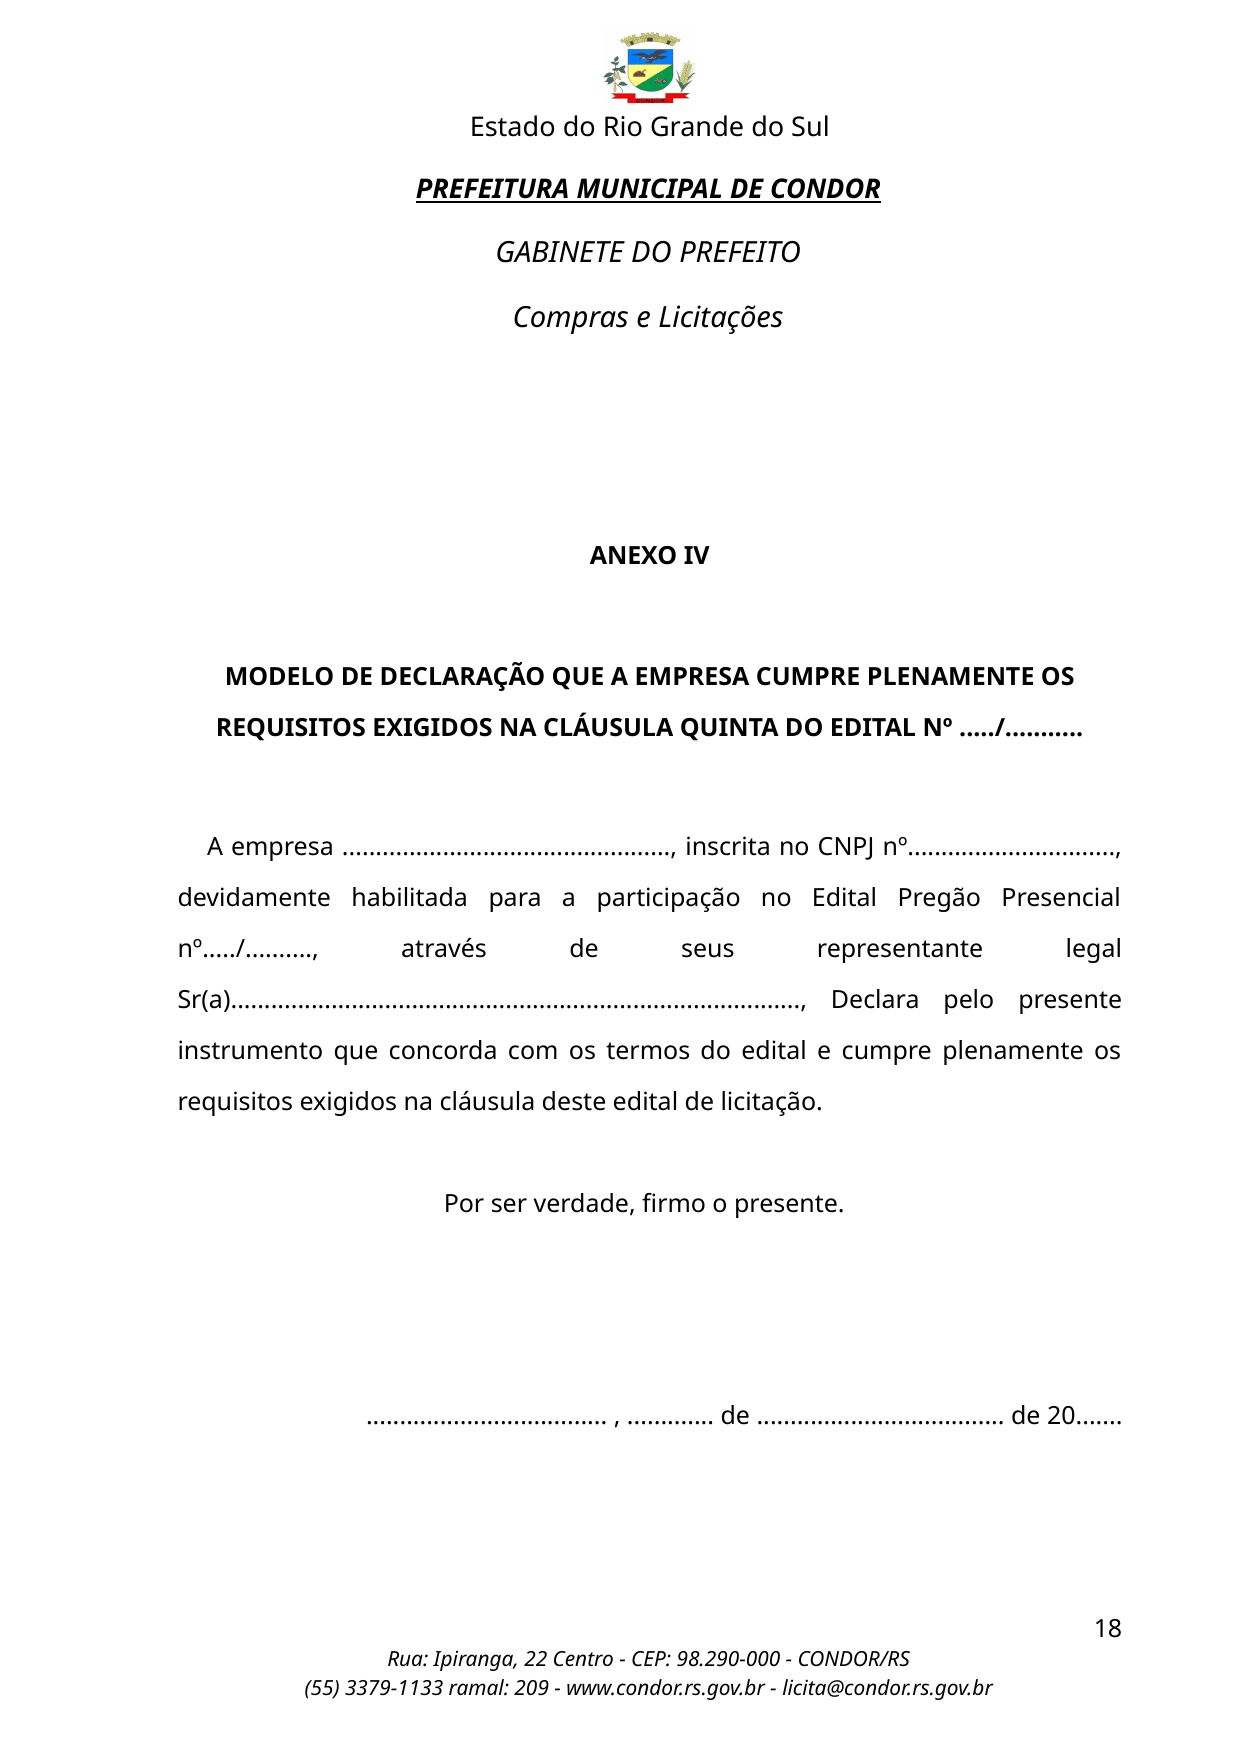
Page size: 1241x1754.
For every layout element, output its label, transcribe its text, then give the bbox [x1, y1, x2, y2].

text MODELO DE DECLARAÇÃO QUE A EMPRESA CUMPRE PLENAMENTE OS REQUISITOS EXIGIDOS NA CLÁUSULA QUINTA DO EDITAL Nº ...../........... [177, 658, 1122, 743]
text ANEXO IV [177, 537, 1122, 571]
text .................................... , ............. de ..................................... de 20....... [177, 1398, 1122, 1432]
text A empresa ................................................., inscrita no CNPJ nº..............................., devidamente habilitada para a participação no Edital Pregão Presencial nº...../.........., através de seus representante legal Sr(a)....................................................................................., Declara pelo presente instrumento que concorda com os termos do edital e cumpre plenamente os requisitos exigidos na cláusula deste edital de licitação. [177, 828, 1122, 1118]
text Por ser verdade, firmo o presente. [414, 1186, 1122, 1220]
